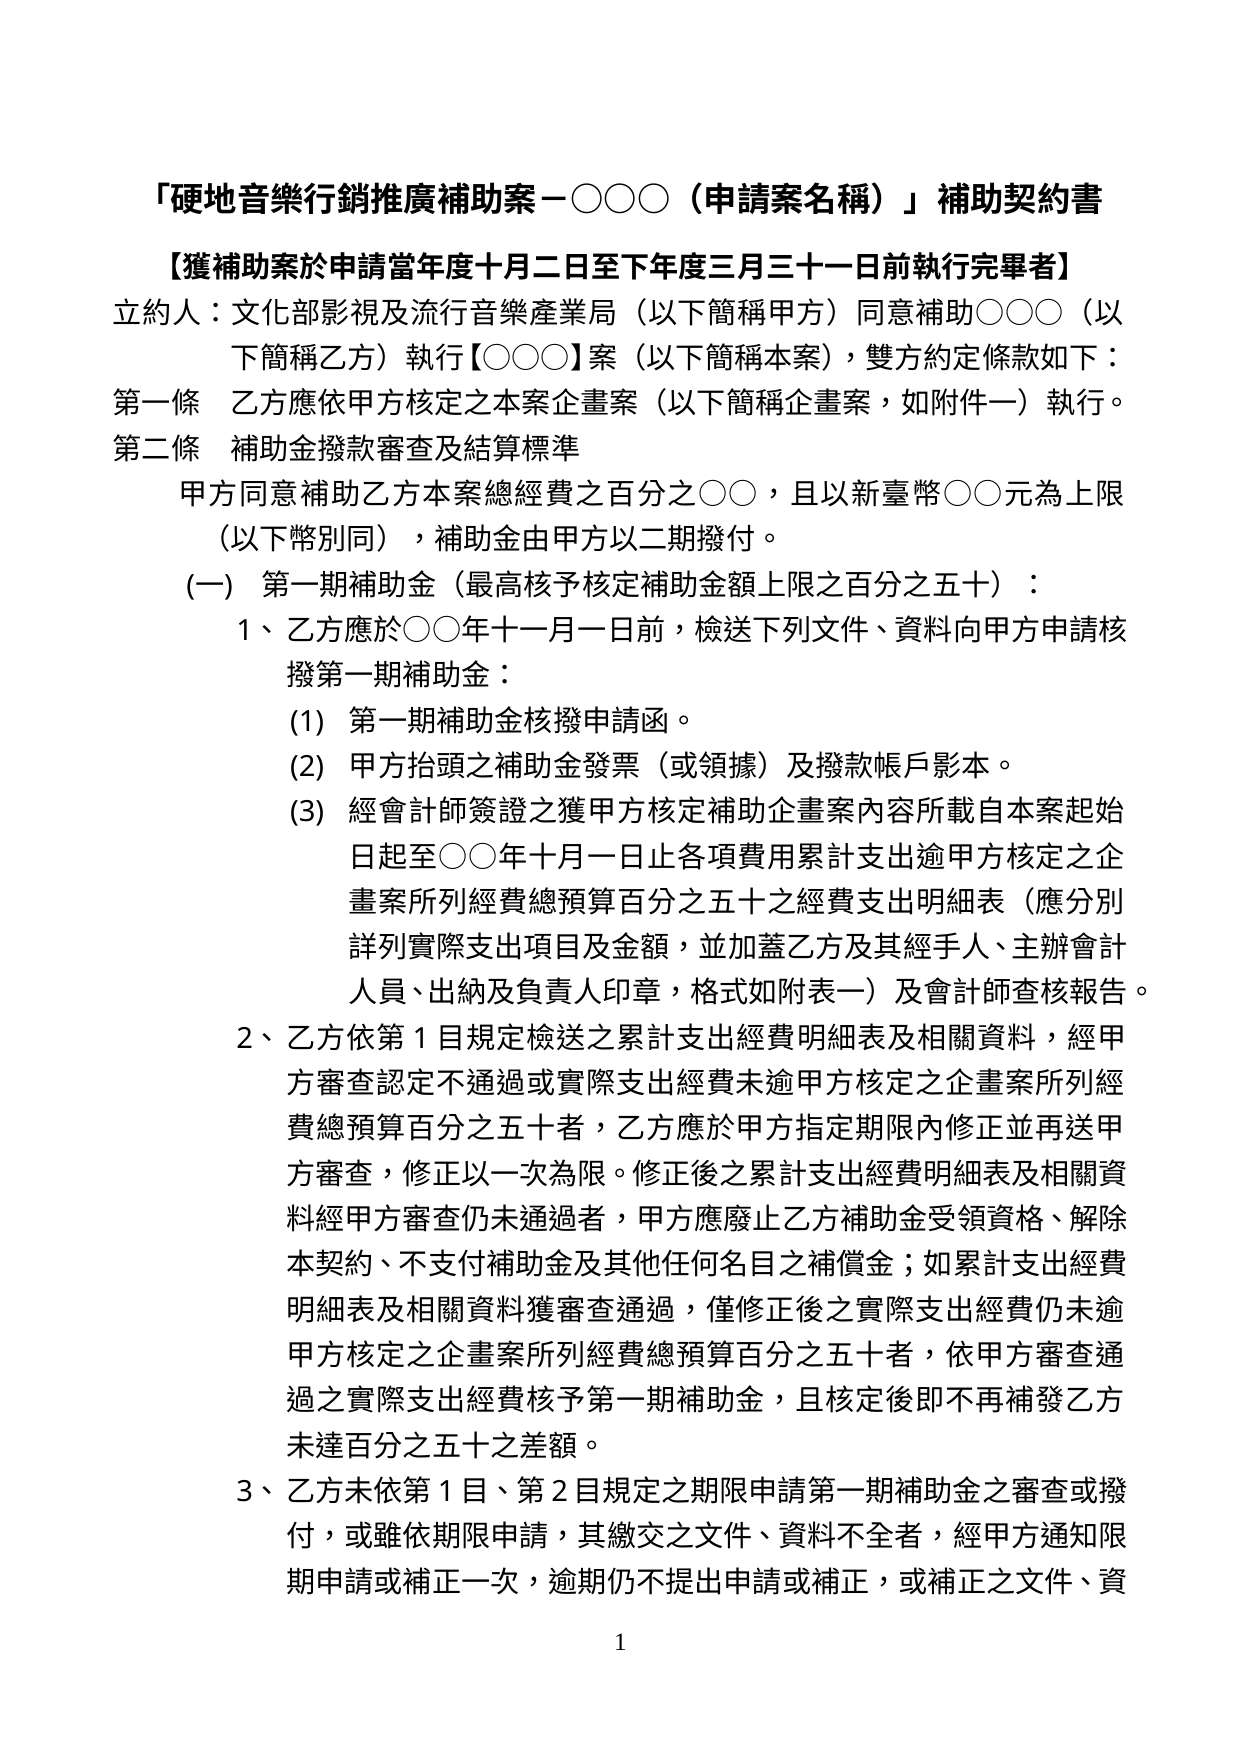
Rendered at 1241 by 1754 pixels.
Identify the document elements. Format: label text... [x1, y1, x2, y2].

list 乙方未依第1目、第2目規定之期限申請第一期補助金之審查或撥付，或雖依期限申請，其繳交之文件、資料不全者，經甲方通知限期申請或補正一次，逾期仍不提出申請或補正，或補正之文件、資料、內容仍不全者，甲方應廢止乙方補助金受領資格、解除本契約、不支付補助金及其他任何名目之補償金。 [236, 1466, 1128, 1602]
list 乙方應依甲方核定之本案企畫案（以下簡稱企畫案，如附件一）執行。 [112, 378, 1128, 424]
list 乙方依第1目規定檢送之累計支出經費明細表及相關資料，經甲方審查認定不通過或實際支出經費未逾甲方核定之企畫案所列經費總預算百分之五十者，乙方應於甲方指定期限內修正並再送甲方審查，修正以一次為限。修正後之累計支出經費明細表及相關資料經甲方審查仍未通過者，甲方應廢止乙方補助金受領資格、解除本契約、不支付補助金及其他任何名目之補償金；如累計支出經費明細表及相關資料獲審查通過，僅修正後之實際支出經費仍未逾甲方核定之企畫案所列經費總預算百分之五十者，依甲方審查通過之實際支出經費核予第一期補助金，且核定後即不再補發乙方未達百分之五十之差額。 [236, 1013, 1128, 1466]
text 立約人：文化部影視及流行音樂產業局（以下簡稱甲方）同意補助○○○（以下簡稱乙方）執行【○○○】案（以下簡稱本案），雙方約定條款如下： [112, 288, 1128, 378]
list 甲方抬頭之補助金發票（或領據）及撥款帳戶影本。 [290, 741, 1128, 786]
list 經會計師簽證之獲甲方核定補助企畫案內容所載自本案起始日起至○○年十月一日止各項費用累計支出逾甲方核定之企畫案所列經費總預算百分之五十之經費支出明細表（應分別詳列實際支出項目及金額，並加蓋乙方及其經手人、主辦會計人員、出納及負責人印章，格式如附表一）及會計師查核報告。 [290, 786, 1128, 1013]
list 第一期補助金（最高核予核定補助金額上限之百分之五十）： [186, 560, 1128, 605]
list 第一期補助金核撥申請函。 [290, 696, 1128, 741]
text 甲方同意補助乙方本案總經費之百分之○○，且以新臺幣○○元為上限（以下幣別同），補助金由甲方以二期撥付。 [112, 469, 1128, 560]
text 「硬地音樂行銷推廣補助案－○○○（申請案名稱）」補助契約書 [94, 152, 1128, 243]
list 補助金撥款審查及結算標準 [112, 424, 1128, 469]
list 乙方應於○○年十一月一日前，檢送下列文件、資料向甲方申請核撥第一期補助金： [236, 605, 1128, 696]
text 【獲補助案於申請當年度十月二日至下年度三月三十一日前執行完畢者】 [112, 243, 1128, 288]
